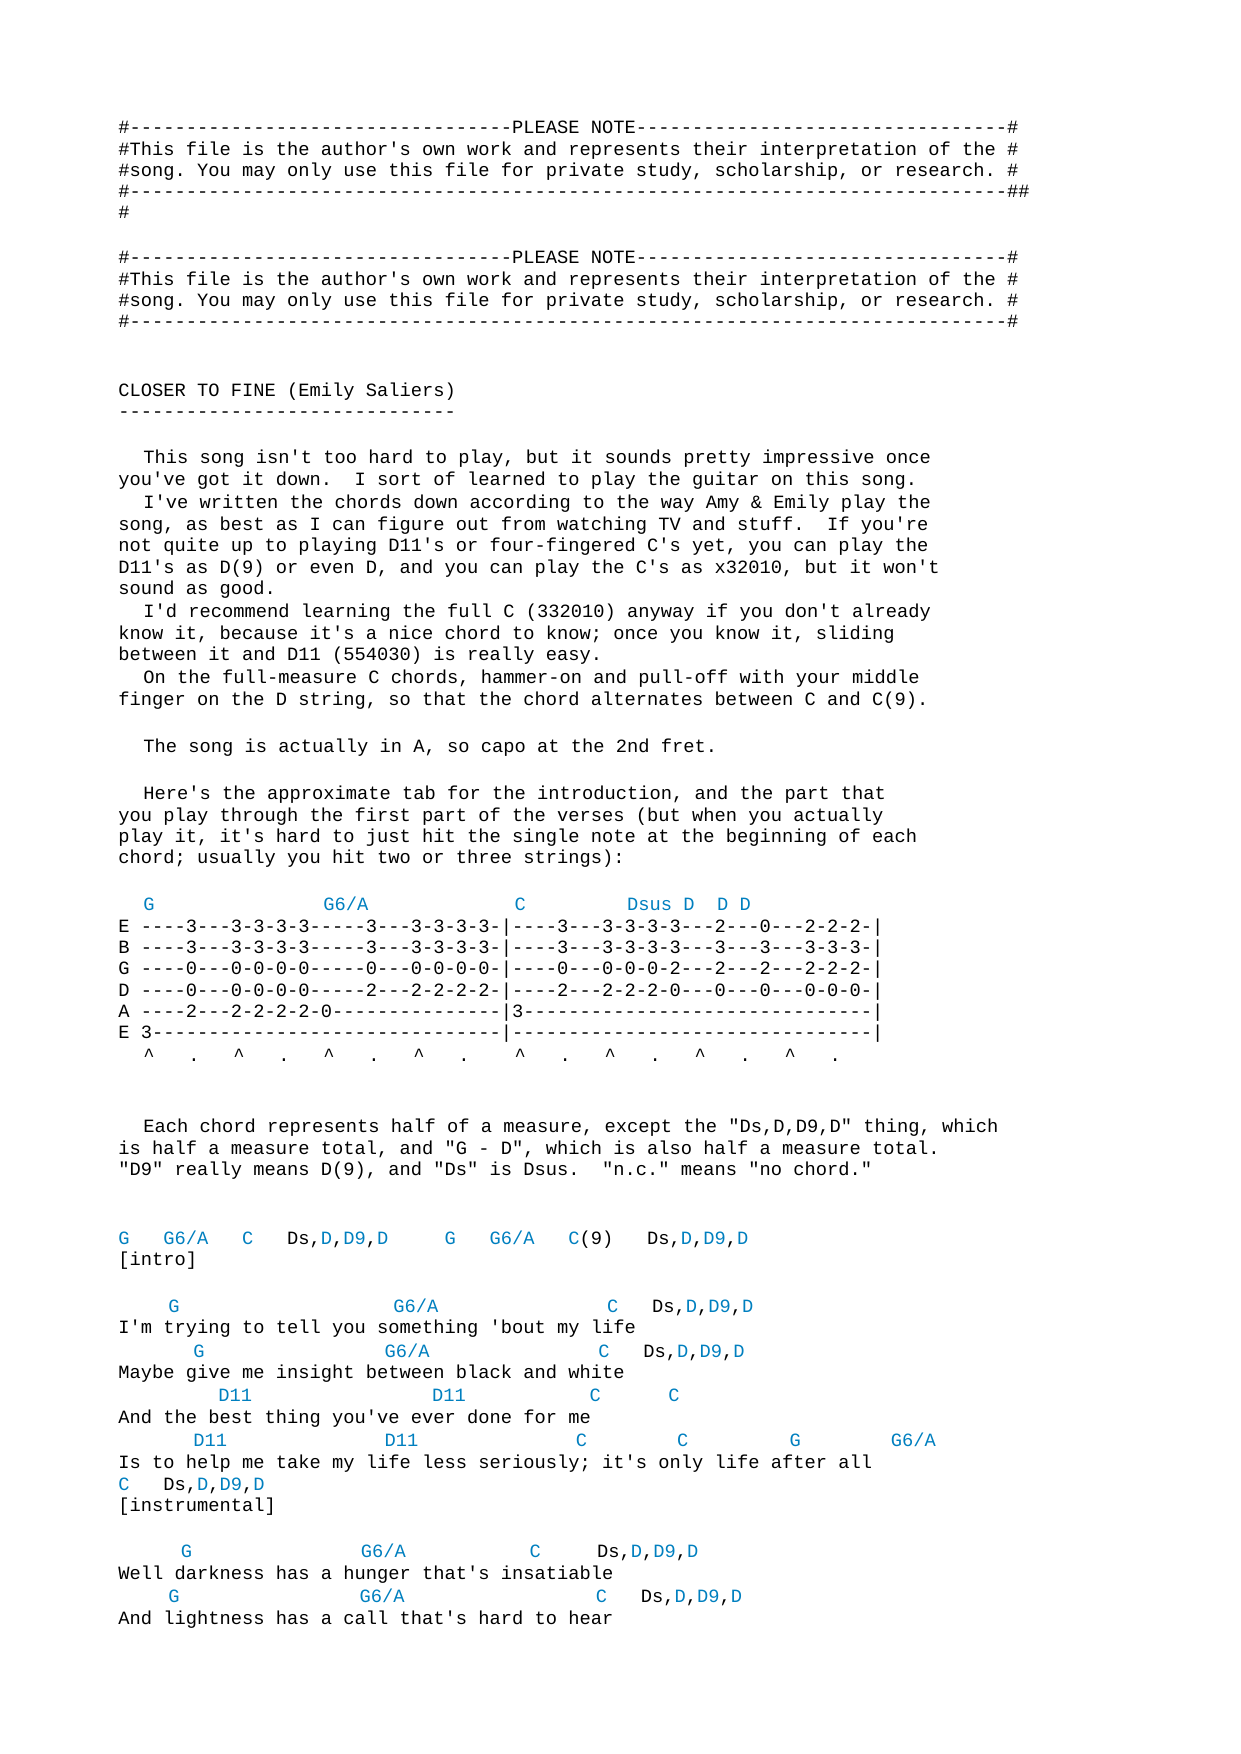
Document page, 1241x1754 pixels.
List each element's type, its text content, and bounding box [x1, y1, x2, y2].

text Each chord represents half of a measure, except the "Ds,D,D9,D" thing, which [118, 1115, 1122, 1139]
text B ----3---3-3-3-3-----3---3-3-3-3-|----3---3-3-3-3---3---3---3-3-3-| [118, 938, 1122, 959]
text G G6/A C Ds,D,D9,D [118, 1295, 1122, 1318]
text #song. You may only use this file for private study, scholarship, or research. # [118, 161, 1122, 182]
text G G6/A C Dsus D D D [118, 893, 1122, 917]
text sound as good. [118, 579, 1122, 600]
text # [118, 203, 1122, 224]
text D11 D11 C C [118, 1384, 1122, 1408]
text G G6/A C Ds,D,D9,D [118, 1540, 1122, 1564]
text Maybe give me insight between black and white [118, 1363, 1122, 1384]
text chord; usually you hit two or three strings): [118, 848, 1122, 869]
text know it, because it's a nice chord to know; once you know it, sliding [118, 624, 1122, 645]
text is half a measure total, and "G - D", which is also half a measure total. [118, 1139, 1122, 1160]
text I'd recommend learning the full C (332010) anyway if you don't already [118, 600, 1122, 624]
text ^ . ^ . ^ . ^ . ^ . ^ . ^ . ^ . [118, 1044, 1122, 1068]
text And lightness has a call that's hard to hear [118, 1609, 1122, 1630]
text #song. You may only use this file for private study, scholarship, or research. # [118, 291, 1122, 312]
text G G6/A C Ds,D,D9,D G G6/A C(9) Ds,D,D9,D [118, 1228, 1122, 1250]
text And the best thing you've ever done for me [118, 1408, 1122, 1429]
text [intro] [118, 1250, 1122, 1271]
text #This file is the author's own work and represents their interpretation of the # [118, 269, 1122, 291]
text D ----0---0-0-0-0-----2---2-2-2-2-|----2---2-2-2-0---0---0---0-0-0-| [118, 980, 1122, 1002]
text play it, it's hard to just hit the single note at the beginning of each [118, 827, 1122, 848]
text not quite up to playing D11's or four-fingered C's yet, you can play the [118, 536, 1122, 557]
text E 3-------------------------------|--------------------------------| [118, 1023, 1122, 1044]
text A ----2---2-2-2-2-0---------------|3-------------------------------| [118, 1002, 1122, 1023]
text Is to help me take my life less seriously; it's only life after all [118, 1453, 1122, 1474]
text This song isn't too hard to play, but it sounds pretty impressive once [118, 446, 1122, 470]
text [instrumental] [118, 1496, 1122, 1517]
text #This file is the author's own work and represents their interpretation of the # [118, 139, 1122, 161]
text I'm trying to tell you something 'bout my life [118, 1318, 1122, 1339]
text #------------------------------------------------------------------------------# [118, 312, 1122, 333]
text D11's as D(9) or even D, and you can play the C's as x32010, but it won't [118, 557, 1122, 579]
text I've written the chords down according to the way Amy & Emily play the [118, 491, 1122, 515]
text finger on the D string, so that the chord alternates between C and C(9). [118, 690, 1122, 711]
text you've got it down. I sort of learned to play the guitar on this song. [118, 470, 1122, 491]
text #----------------------------------PLEASE NOTE---------------------------------# [118, 118, 1122, 139]
text song, as best as I can figure out from watching TV and stuff. If you're [118, 515, 1122, 536]
text Here's the approximate tab for the introduction, and the part that [118, 782, 1122, 806]
text On the full-measure C chords, hammer-on and pull-off with your middle [118, 666, 1122, 690]
text G G6/A C Ds,D,D9,D [118, 1339, 1122, 1363]
text G G6/A C Ds,D,D9,D [118, 1585, 1122, 1609]
text G ----0---0-0-0-0-----0---0-0-0-0-|----0---0-0-0-2---2---2---2-2-2-| [118, 959, 1122, 980]
text ------------------------------ [118, 402, 1122, 423]
text E ----3---3-3-3-3-----3---3-3-3-3-|----3---3-3-3-3---2---0---2-2-2-| [118, 917, 1122, 938]
text you play through the first part of the verses (but when you actually [118, 806, 1122, 827]
text CLOSER TO FINE (Emily Saliers) [118, 380, 1122, 402]
text Well darkness has a hunger that's insatiable [118, 1564, 1122, 1585]
text "D9" really means D(9), and "Ds" is Dsus. "n.c." means "no chord." [118, 1160, 1122, 1181]
text #----------------------------------PLEASE NOTE---------------------------------# [118, 248, 1122, 269]
text D11 D11 C C G G6/A [118, 1429, 1122, 1453]
text The song is actually in A, so capo at the 2nd fret. [118, 735, 1122, 758]
text C Ds,D,D9,D [118, 1474, 1122, 1496]
text #------------------------------------------------------------------------------## [118, 182, 1122, 203]
text between it and D11 (554030) is really easy. [118, 645, 1122, 666]
